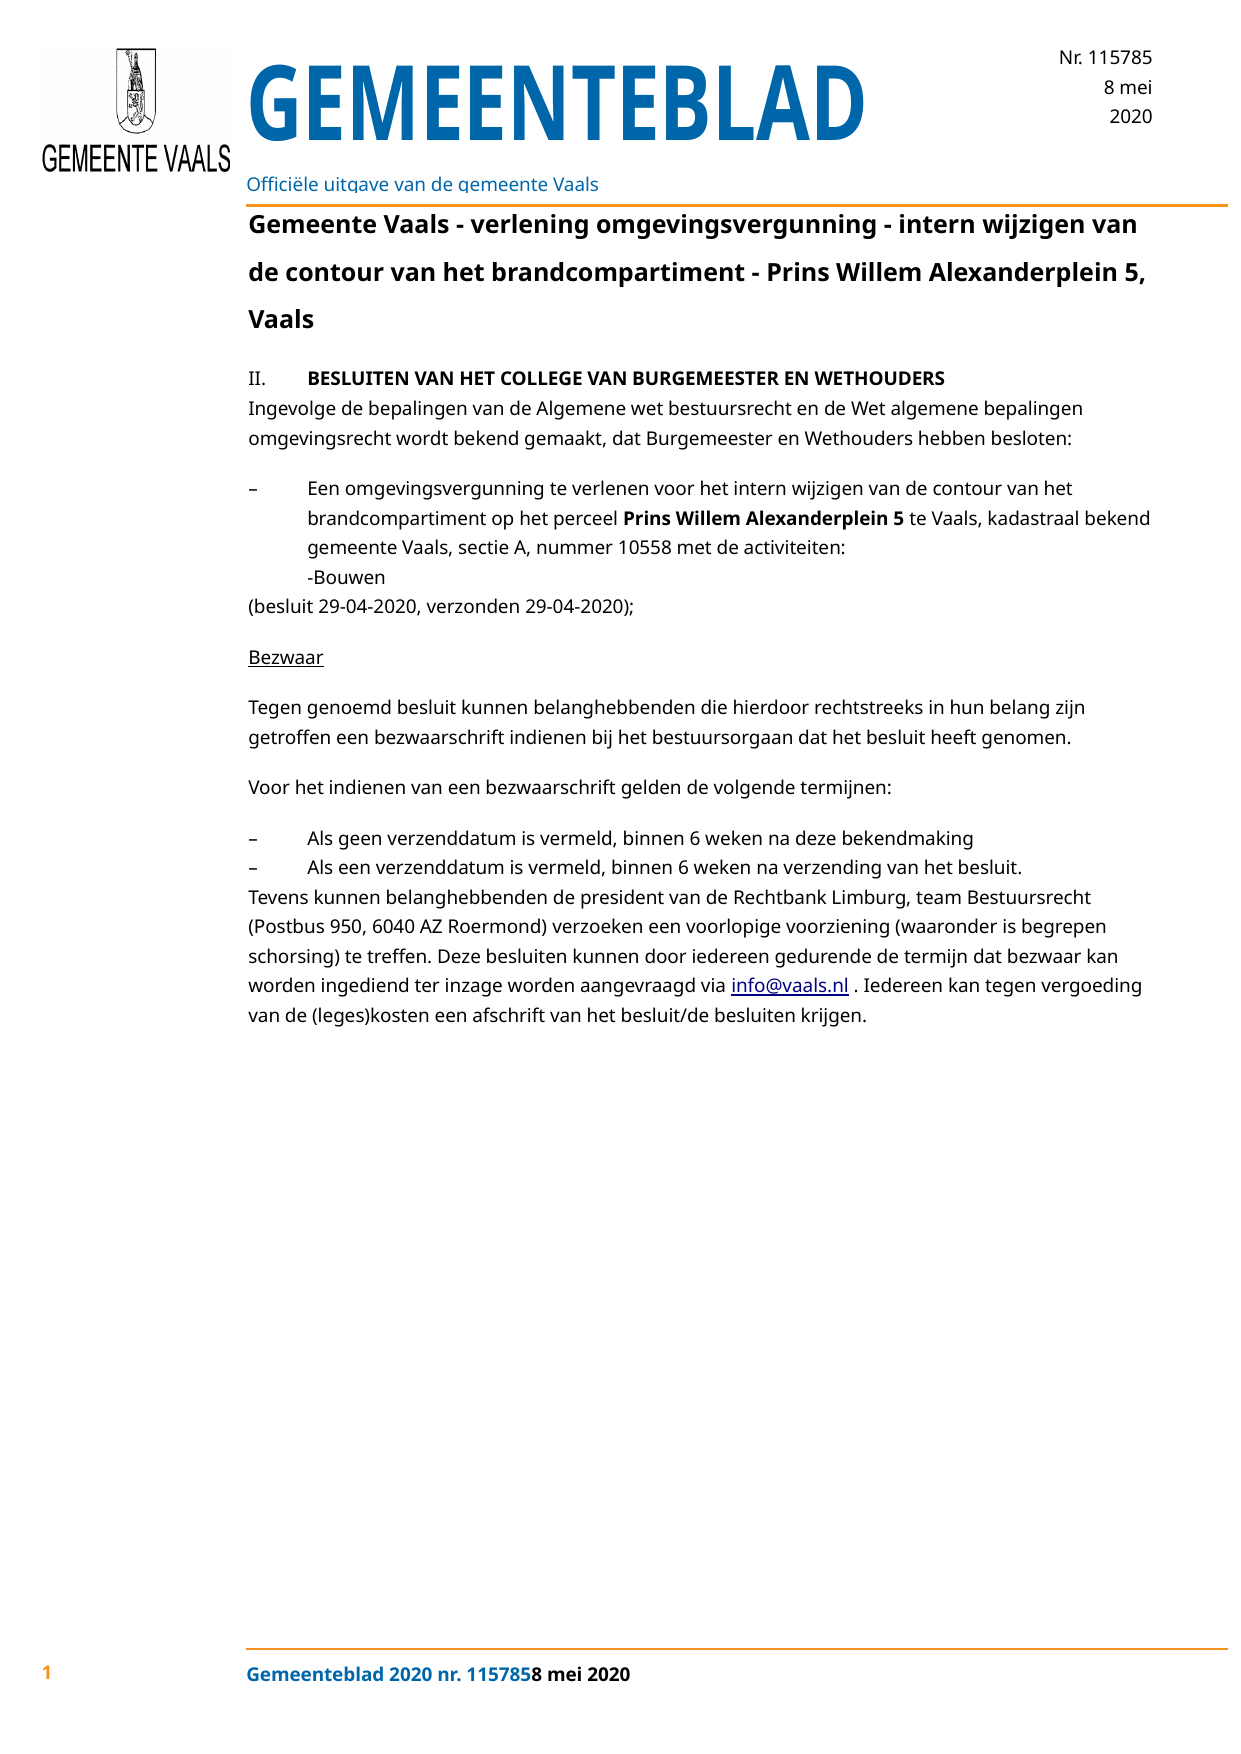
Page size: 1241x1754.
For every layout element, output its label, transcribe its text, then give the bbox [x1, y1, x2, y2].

list Als een verzenddatum is vermeld, binnen 6 weken na verzending van het besluit. [248, 854, 1152, 880]
picture [41, 47, 231, 172]
text Gemeente Vaals - verlening omgevingsvergunning - intern wijzigen van de contour van het brandcompartiment - Prins Willem Alexanderplein 5, Vaals [248, 207, 1152, 336]
list BESLUITEN VAN HET COLLEGE VAN BURGEMEESTER EN WETHOUDERS [248, 366, 1152, 391]
list -Bouwen [248, 564, 1152, 589]
text Tegen genoemd besluit kunnen belanghebbenden die hierdoor rechtstreeks in hun belang zijn getroffen een bezwaarschrift indienen bij het bestuursorgaan dat het besluit heeft genomen. [248, 694, 1152, 749]
list Een omgevingsvergunning te verlenen voor het intern wijzigen van de contour van het brandcompartiment op het perceel Prins Willem Alexanderplein 5 te Vaals, kadastraal bekend gemeente Vaals, sectie A, nummer 10558 met de activiteiten: [248, 475, 1152, 560]
text Tevens kunnen belanghebbenden de president van de Rechtbank Limburg, team Bestuursrecht (Postbus 950, 6040 AZ Roermond) verzoeken een voorlopige voorziening (waaronder is begrepen schorsing) te treffen. Deze besluiten kunnen door iedereen gedurende de termijn dat bezwaar kan worden ingediend ter inzage worden aangevraagd via info@vaals.nl . Iedereen kan tegen vergoeding van de (leges)kosten een afschrift van het besluit/de besluiten krijgen. [248, 884, 1152, 1028]
text Ingevolge de bepalingen van de Algemene wet bestuursrecht en de Wet algemene bepalingen omgevingsrecht wordt bekend gemaakt, dat Burgemeester en Wethouders hebben besloten: [248, 395, 1152, 450]
text (besluit 29-04-2020, verzonden 29-04-2020); [248, 593, 1152, 619]
text Voor het indienen van een bezwaarschrift gelden de volgende termijnen: [248, 774, 1152, 800]
list Als geen verzenddatum is vermeld, binnen 6 weken na deze bekendmaking [248, 825, 1152, 850]
text Bezwaar [248, 644, 1152, 669]
